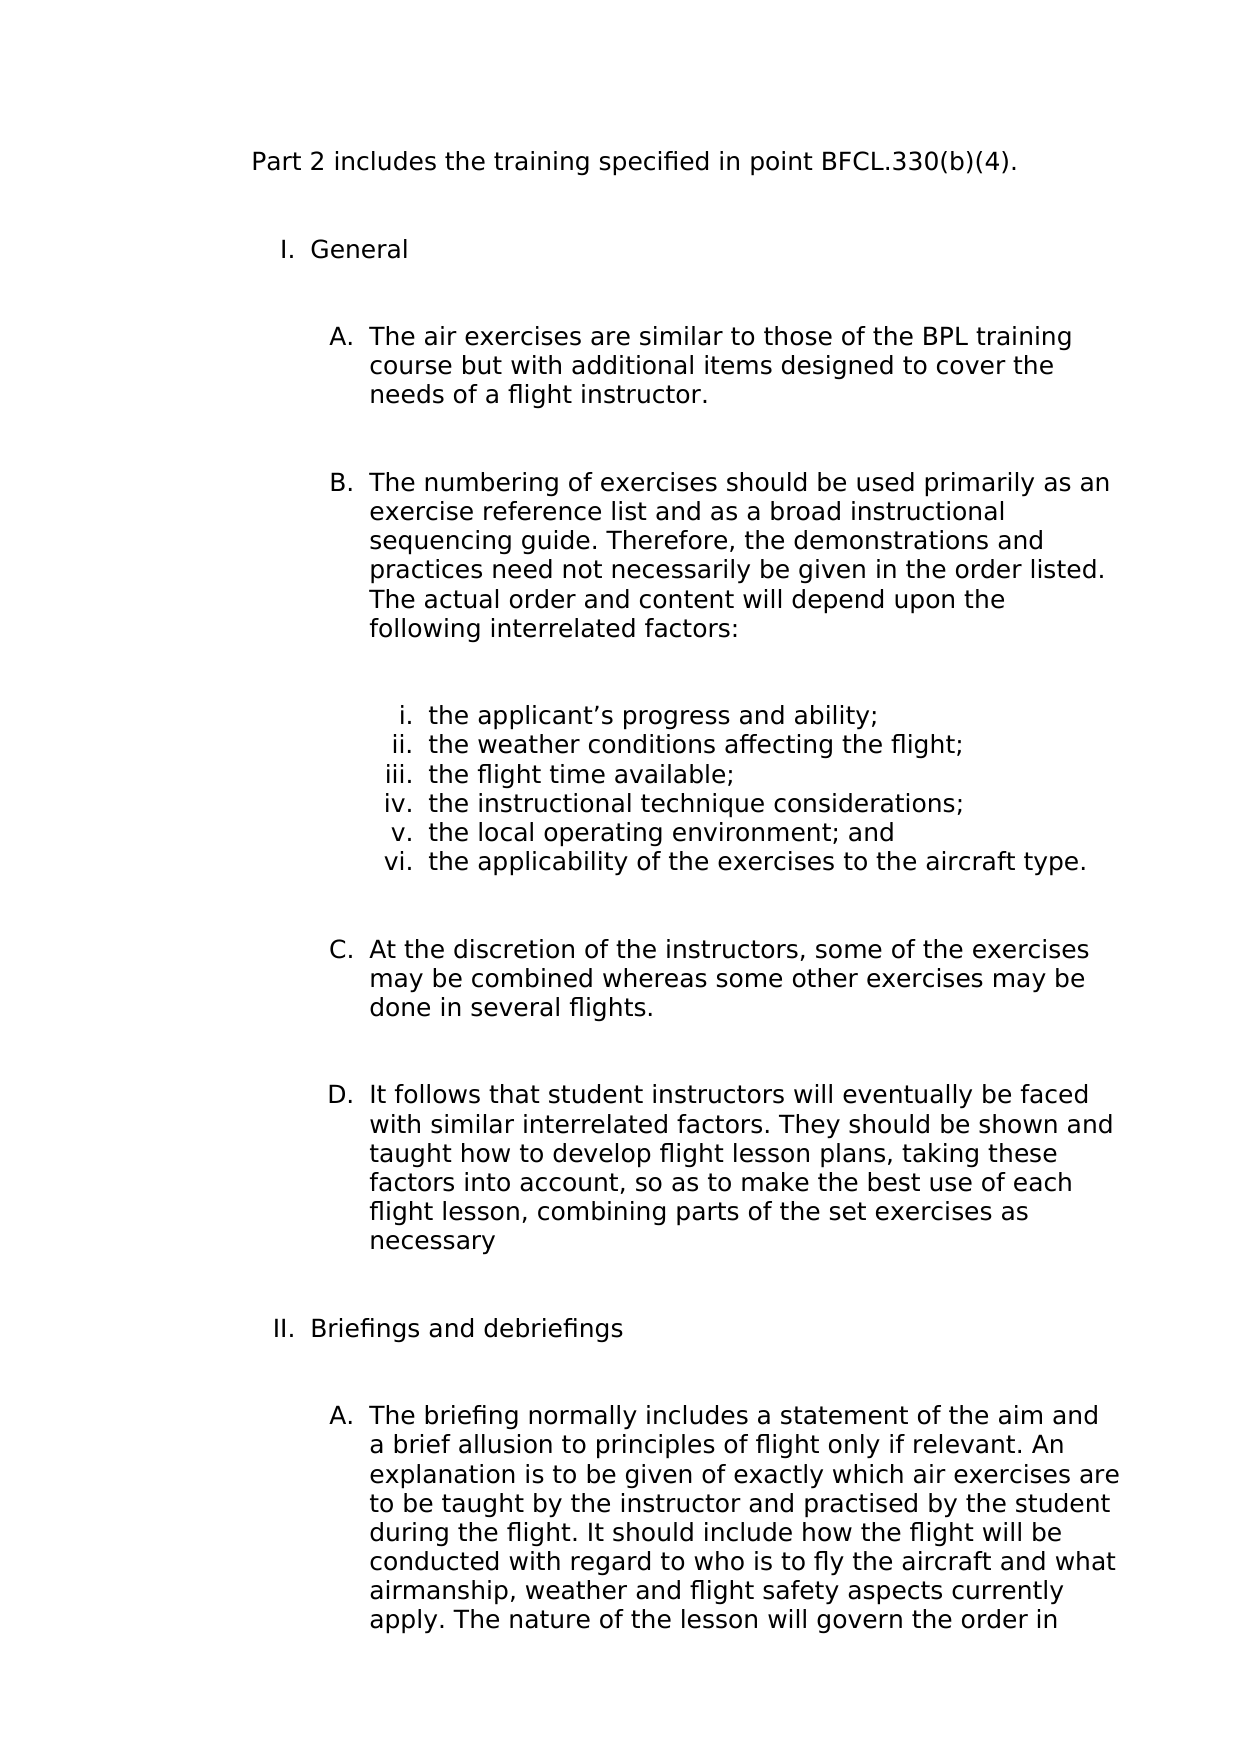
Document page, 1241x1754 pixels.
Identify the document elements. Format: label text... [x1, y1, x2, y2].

list General [295, 235, 1122, 322]
list Briefings and debriefings [295, 1314, 1122, 1401]
list the instructional technique considerations; [413, 789, 1122, 818]
list the weather conditions affecting the flight; [413, 731, 1122, 760]
list The air exercises are similar to those of the BPL training course but with additional items designed to cover the needs of a flight instructor. [354, 322, 1122, 468]
list the applicability of the exercises to the aircraft type. [413, 847, 1122, 935]
list It follows that student instructors will eventually be faced with similar interrelated factors. They should be shown and taught how to develop flight lesson plans, taking these factors into account, so as to make the best use of each flight lesson, combining parts of the set exercises as necessary [354, 1081, 1122, 1314]
list The numbering of exercises should be used primarily as an exercise reference list and as a broad instructional sequencing guide. Therefore, the demonstrations and practices need not necessarily be given in the order listed. The actual order and content will depend upon the following interrelated factors: [354, 468, 1122, 701]
list the flight time available; [413, 760, 1122, 789]
list the local operating environment; and [413, 818, 1122, 847]
list the applicant’s progress and ability; [413, 701, 1122, 731]
list At the discretion of the instructors, some of the exercises may be combined whereas some other exercises may be done in several flights. [354, 935, 1122, 1081]
list Part 2 includes the training specified in point BFCL.330(b)(4). [236, 118, 1122, 235]
list The briefing normally includes a statement of the aim and a brief allusion to principles of flight only if relevant. An explanation is to be given of exactly which air exercises are to be taught by the instructor and practised by the student during the flight. It should include how the flight will be conducted with regard to who is to fly the aircraft and what airmanship, weather and flight safety aspects currently apply. The nature of the lesson will govern the order in [354, 1401, 1122, 1635]
